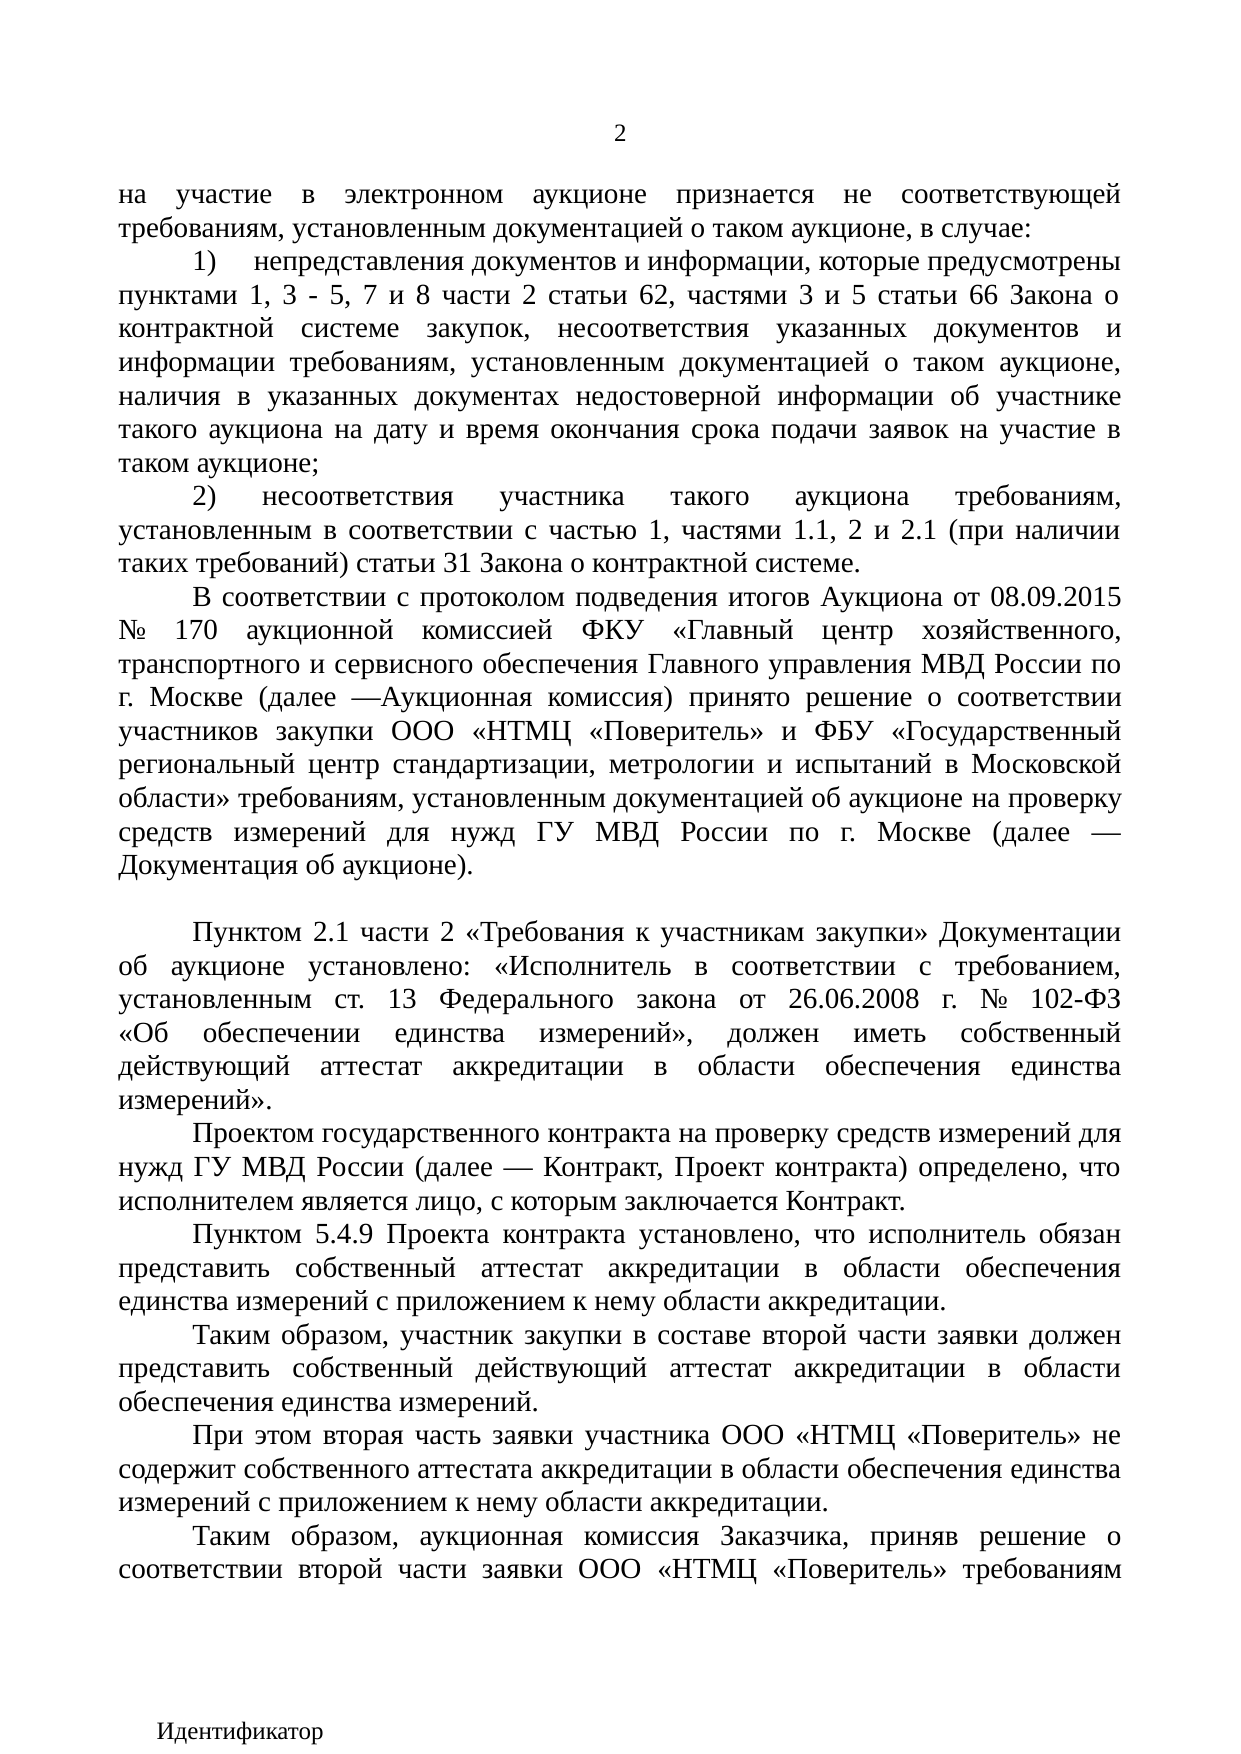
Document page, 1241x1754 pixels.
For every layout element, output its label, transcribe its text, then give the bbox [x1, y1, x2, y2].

text Пунктом 2.1 части 2 «Требования к участникам закупки» Документации об аукционе установлено: «Исполнитель в соответствии с требованием, установленным ст. 13 Федерального закона от 26.06.2008 г. № 102-ФЗ «Об обеспечении единства измерений», должен иметь собственный действующий аттестат аккредитации в области обеспечения единства измерений». [118, 914, 1122, 1116]
text 2) несоответствия участника такого аукциона требованиям, установленным в соответствии с частью 1, частями 1.1, 2 и 2.1 (при наличии таких требований) статьи 31 Закона о контрактной системе. [118, 478, 1122, 579]
text на участие в электронном аукционе признается не соответствующей требованиям, установленным документацией о таком аукционе, в случае: [118, 176, 1122, 243]
text Проектом государственного контракта на проверку средств измерений для нужд ГУ МВД России (далее — Контракт, Проект контракта) определено, что исполнителем является лицо, с которым заключается Контракт. [118, 1116, 1122, 1216]
text Пунктом 5.4.9 Проекта контракта установлено, что исполнитель обязан представить собственный аттестат аккредитации в области обеспечения единства измерений с приложением к нему области аккредитации. [118, 1216, 1122, 1317]
text В соответствии с протоколом подведения итогов Аукциона от 08.09.2015 № 170 аукционной комиссией ФКУ «Главный центр хозяйственного, транспортного и сервисного обеспечения Главного управления МВД России по г. Москве (далее —Аукционная комиссия) принято решение о соответствии участников закупки ООО «НТМЦ «Поверитель» и ФБУ «Государственный региональный центр стандартизации, метрологии и испытаний в Московской области» требованиям, установленным документацией об аукционе на проверку средств измерений для нужд ГУ МВД России по г. Москве (далее — Документация об аукционе). [118, 579, 1122, 881]
text Таким образом, участник закупки в составе второй части заявки должен представить собственный действующий аттестат аккредитации в области обеспечения единства измерений. [118, 1317, 1122, 1417]
text При этом вторая часть заявки участника ООО «НТМЦ «Поверитель» не содержит собственного аттестата аккредитации в области обеспечения единства измерений с приложением к нему области аккредитации. [118, 1417, 1122, 1518]
text 1) непредставления документов и информации, которые предусмотрены пунктами 1, 3 - 5, 7 и 8 части 2 статьи 62, частями 3 и 5 статьи 66 Закона о контрактной системе закупок, несоответствия указанных документов и информации требованиям, установленным документацией о таком аукционе, наличия в указанных документах недостоверной информации об участнике такого аукциона на дату и время окончания срока подачи заявок на участие в таком аукционе; [118, 243, 1122, 478]
text Таким образом, аукционная комиссия Заказчика, приняв решение о соответствии второй части заявки ООО «НТМЦ «Поверитель» требованиям [118, 1518, 1122, 1585]
